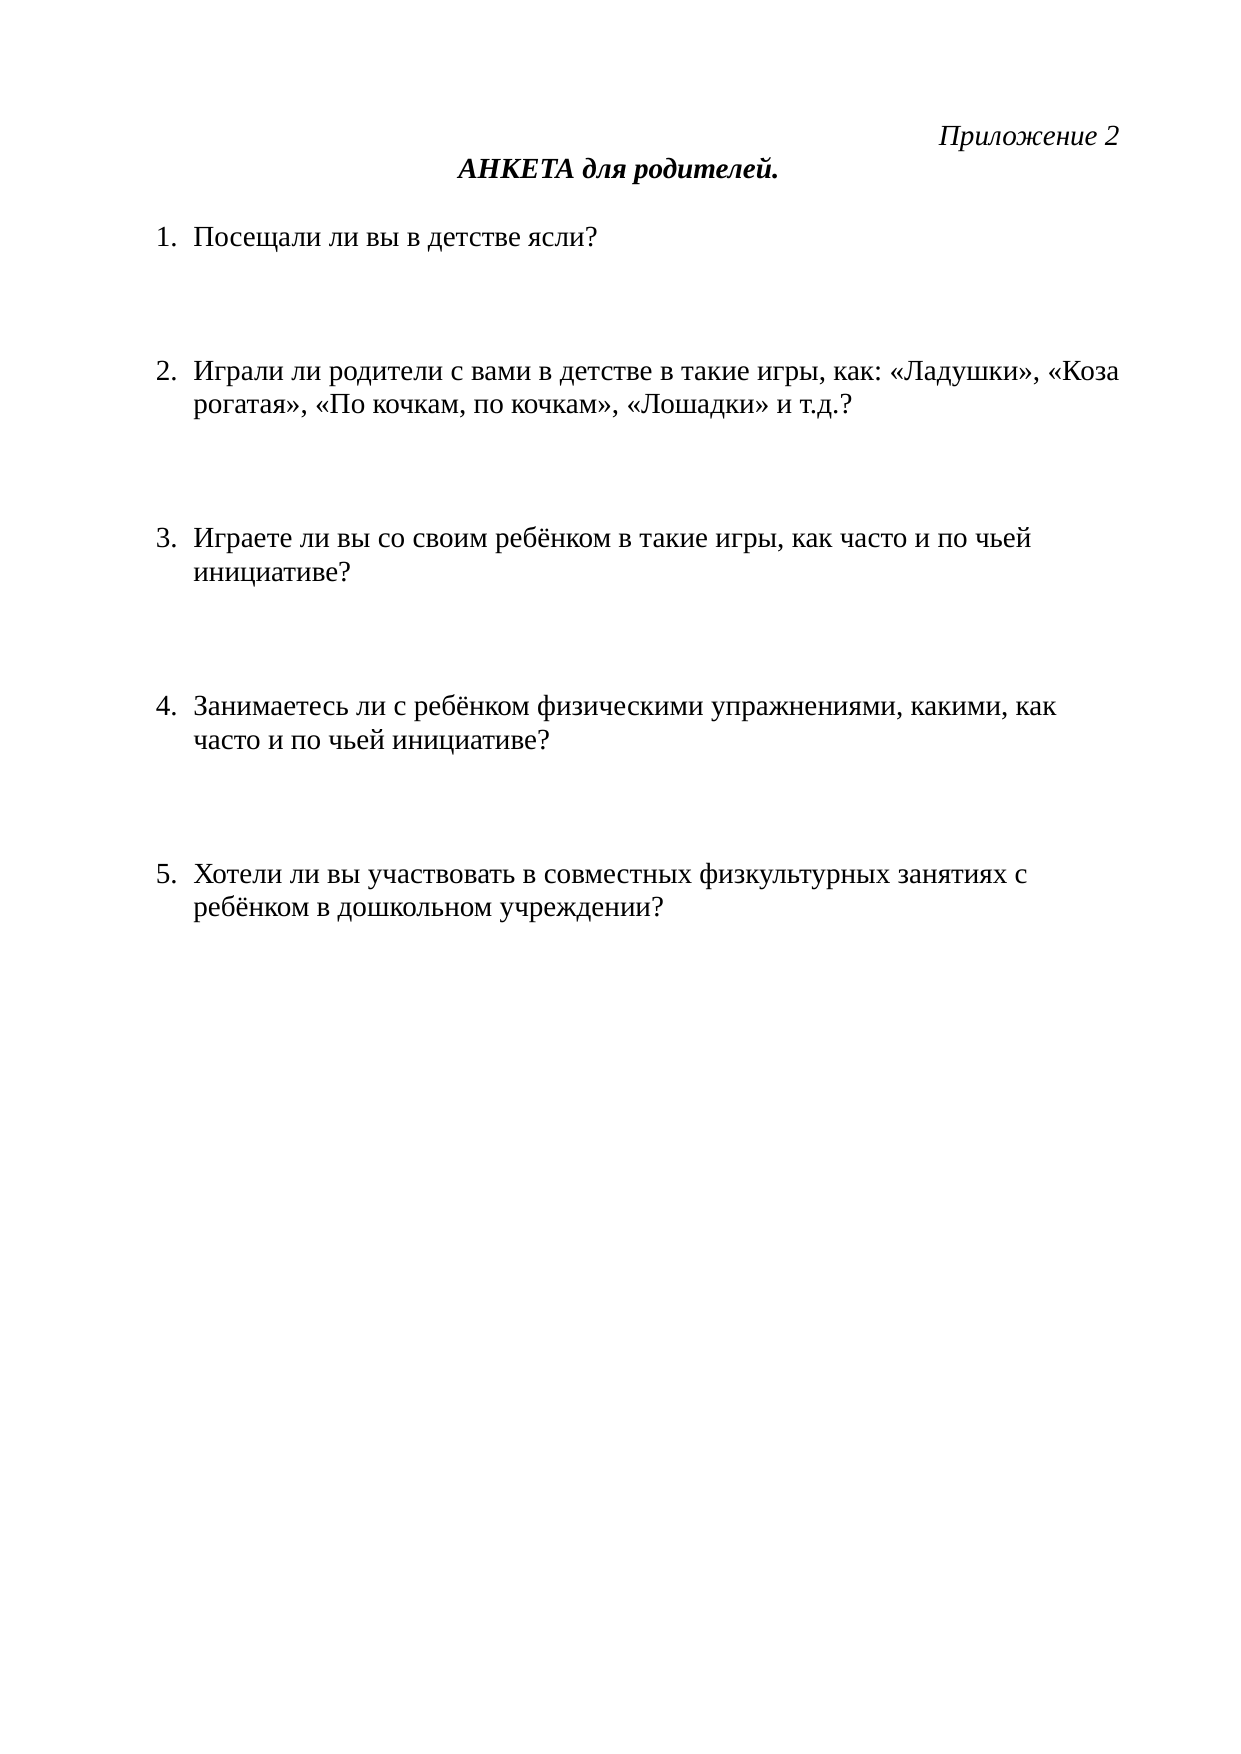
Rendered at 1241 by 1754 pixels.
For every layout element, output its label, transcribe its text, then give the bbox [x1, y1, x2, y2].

text Приложение 2 [118, 118, 1122, 152]
list Играли ли родители с вами в детстве в такие игры, как: «Ладушки», «Коза рогатая», «По кочкам, по кочкам», «Лошадки» и т.д.? [156, 353, 1122, 420]
list Занимаетесь ли с ребёнком физическими упражнениями, какими, как часто и по чьей инициативе? [156, 688, 1122, 755]
list Играете ли вы со своим ребёнком в такие игры, как часто и по чьей инициативе? [156, 521, 1122, 588]
text АНКЕТА для родителей. [118, 152, 1122, 185]
list Посещали ли вы в детстве ясли? [156, 219, 1122, 252]
list Хотели ли вы участвовать в совместных физкультурных занятиях с ребёнком в дошкольном учреждении? [156, 856, 1122, 923]
